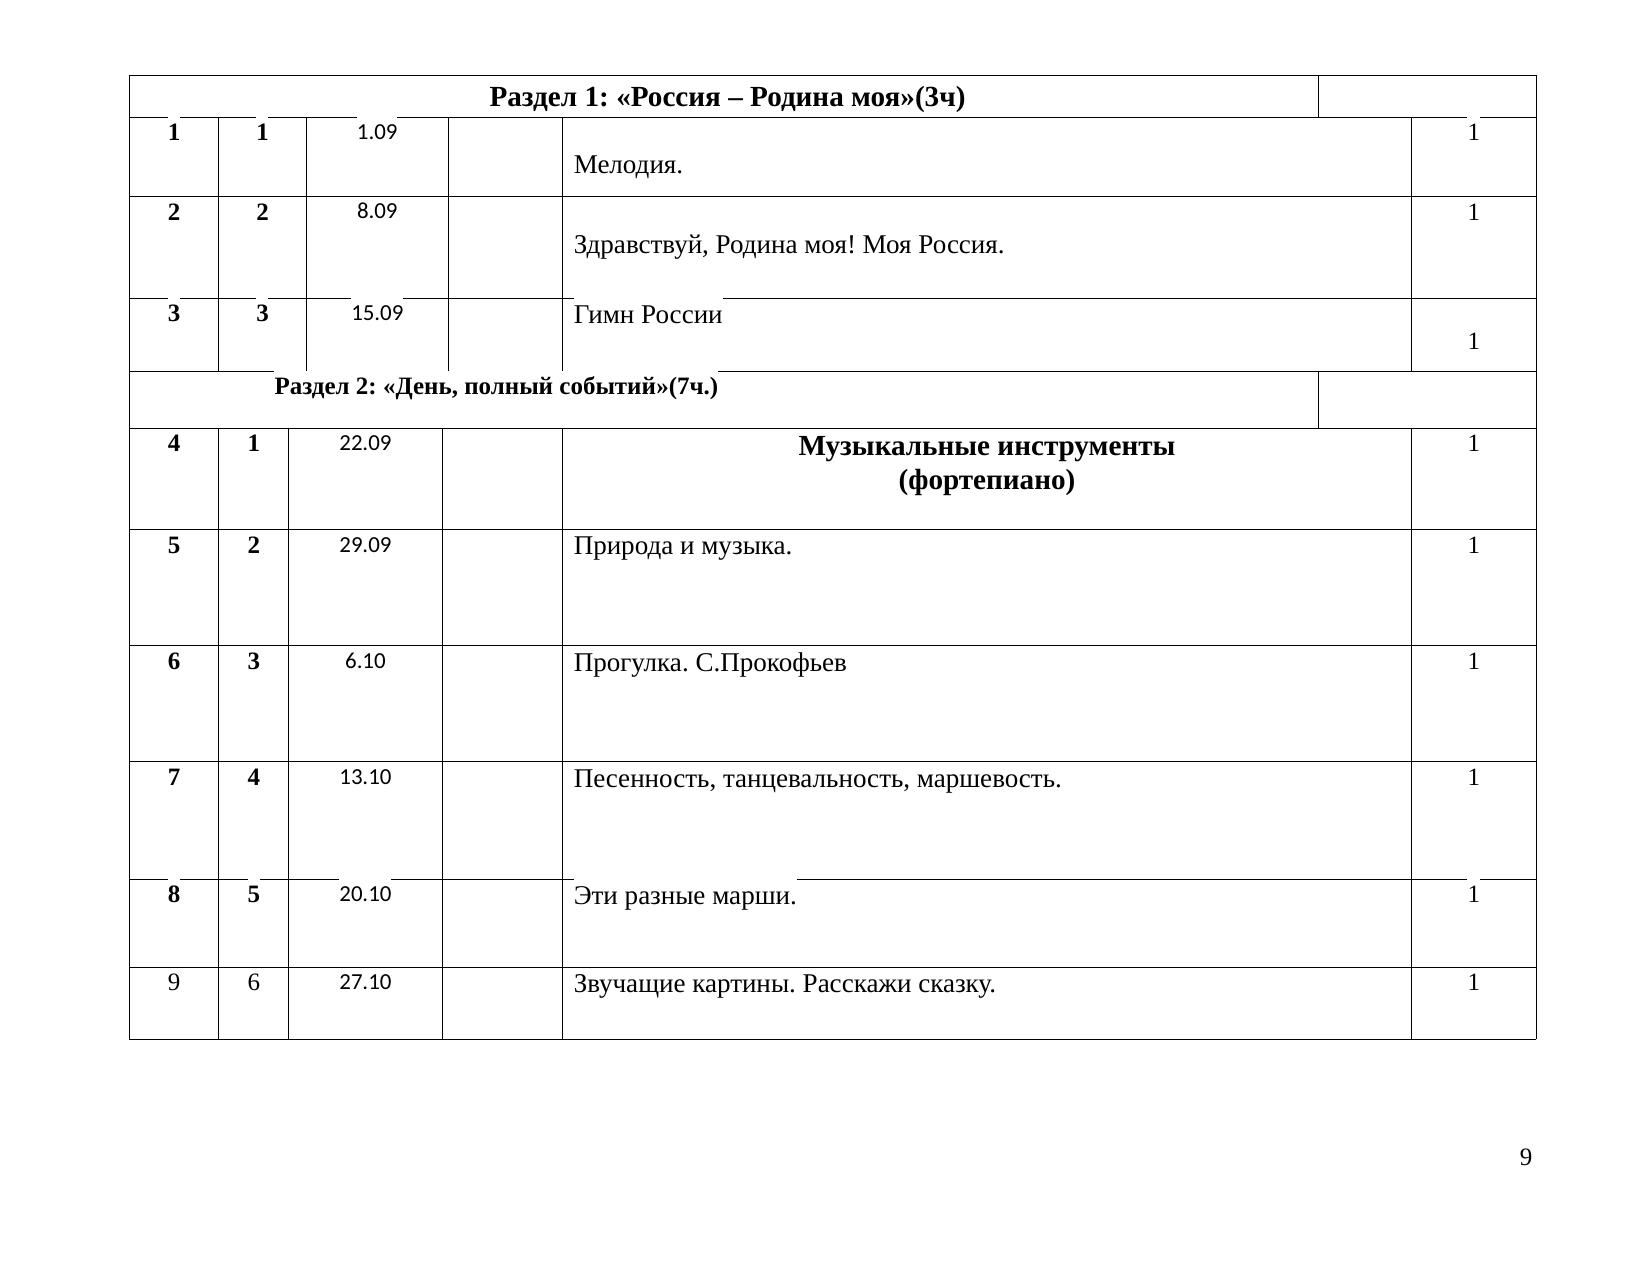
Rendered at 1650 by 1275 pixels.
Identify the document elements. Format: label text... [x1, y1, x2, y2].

table_cell 1 [1412, 197, 1536, 297]
table_cell Здравствуй, Родина моя! Моя Россия. [563, 197, 1411, 297]
table_cell Раздел 1: «Россия – Родина моя»(3ч) [130, 76, 1318, 117]
table_cell 29.09 [289, 530, 442, 645]
table_cell 1 [219, 118, 306, 196]
table_cell 3 [219, 646, 288, 761]
table_cell 1 [1412, 118, 1536, 196]
table_cell [449, 197, 562, 297]
table_cell [449, 118, 562, 196]
table_cell 6 [219, 968, 288, 1039]
table_cell Гимн России [563, 299, 1411, 371]
table_cell Звучащие картины. Расскажи сказку. [563, 968, 1411, 1039]
table_cell 7 [130, 762, 218, 879]
table_cell Песенность, танцевальность, маршевость. [563, 762, 1411, 879]
table_cell 2 [219, 197, 306, 297]
table_cell 1 [1412, 299, 1536, 371]
table_cell Раздел 2: «День, полный событий»(7ч.) [130, 372, 1318, 428]
table_cell [1319, 76, 1536, 117]
table_cell 1 [1412, 530, 1536, 645]
table_cell Мелодия. [563, 118, 1411, 196]
table_cell 8 [130, 880, 218, 967]
table_cell 5 [130, 530, 218, 645]
table_cell 22.09 [289, 429, 442, 529]
table_cell 1 [1412, 968, 1536, 1039]
table_cell 5 [219, 880, 288, 967]
table_cell 2 [219, 530, 288, 645]
table_cell 1 [1412, 429, 1536, 529]
table_cell 1.09 [307, 118, 448, 196]
table_cell Прогулка. С.Прокофьев [563, 646, 1411, 761]
table_cell 1 [130, 118, 218, 196]
table_cell 1 [1412, 880, 1536, 967]
table_cell 27.10 [289, 968, 442, 1039]
table_cell 13.10 [289, 762, 442, 879]
table_cell Музыкальные инструменты (фортепиано) [563, 429, 1411, 529]
table_cell Эти разные марши. [563, 880, 1411, 967]
table_cell 2 [130, 197, 218, 297]
table_cell 1 [219, 429, 288, 529]
table_cell [443, 646, 562, 761]
table_cell [1319, 372, 1536, 428]
table_cell 6 [130, 646, 218, 761]
table_cell [443, 968, 562, 1039]
table_cell 3 [219, 299, 306, 371]
table_cell [443, 880, 562, 967]
table_cell [449, 299, 562, 371]
table_cell 8.09 [307, 197, 448, 297]
table_cell [443, 762, 562, 879]
table_cell 15.09 [307, 299, 448, 371]
table_cell [443, 429, 562, 529]
table_cell 4 [219, 762, 288, 879]
table_cell 4 [130, 429, 218, 529]
table_cell 1 [1412, 646, 1536, 761]
table_cell 9 [130, 968, 218, 1039]
table_cell [443, 530, 562, 645]
table_cell 20.10 [289, 880, 442, 967]
table_cell 3 [130, 299, 218, 371]
table_cell Природа и музыка. [563, 530, 1411, 645]
table_cell 6.10 [289, 646, 442, 761]
table_cell 1 [1412, 762, 1536, 879]
